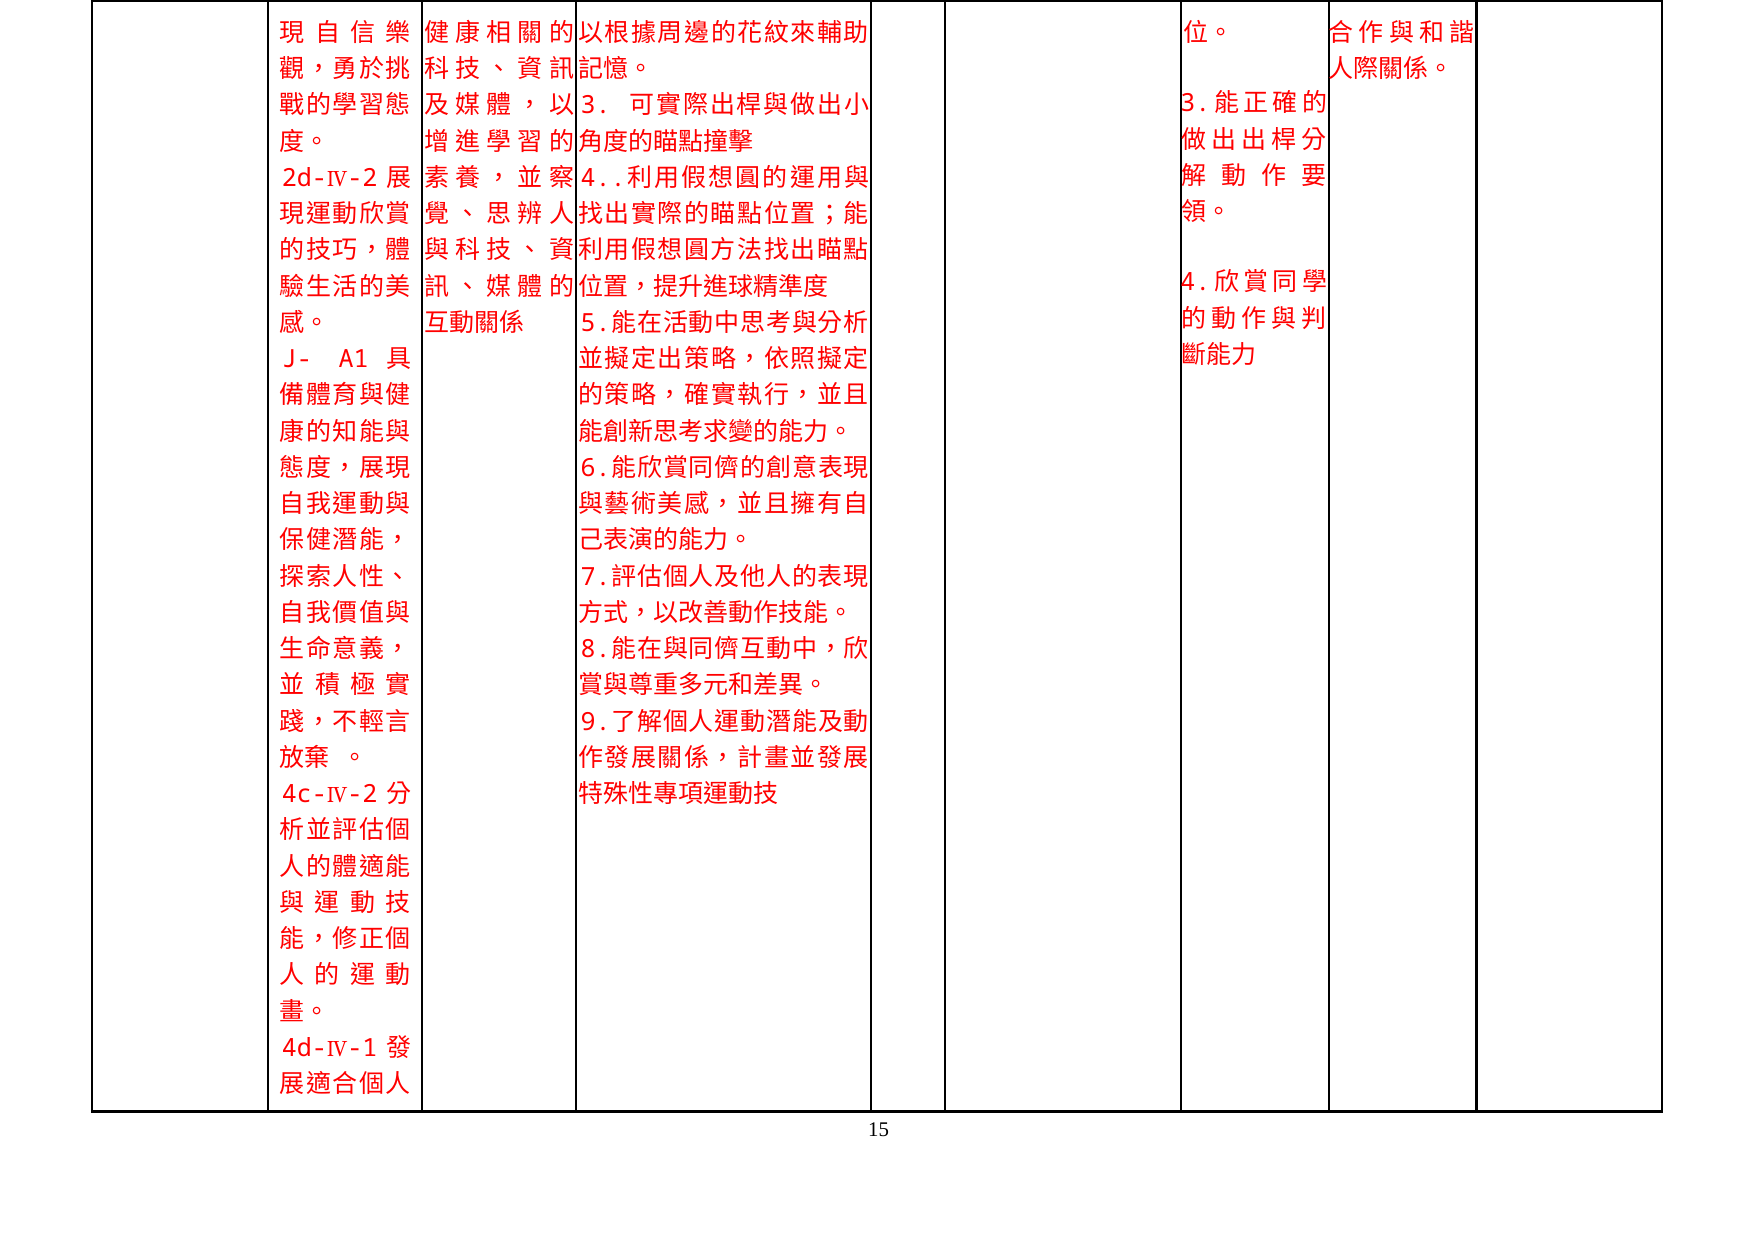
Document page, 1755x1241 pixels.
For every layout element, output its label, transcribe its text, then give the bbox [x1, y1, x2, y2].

table_cell [1478, 2, 1661, 1110]
table_cell 現自信樂觀，勇於挑戰的學習態度。 2d-Ⅳ-2展現運動欣賞的技巧，體驗生活的美感。 J- A1具備體育與健康的知能與態度，展現自我運動與保健潛能，探索人性、自我價值與生命意義，並積極實踐，不輕言放棄 。 4c-Ⅳ-2分析並評估個人的體適能與運動技能，修正個人的運動畫。 4d-Ⅳ-1發展適合個人 [269, 2, 421, 1110]
table_cell 合作與和諧人際關係。 [1330, 2, 1475, 1110]
table_cell 健康相關的科技、資訊及媒體，以增進學習的素養，並察覺、思辨人與科技、資訊、媒體的互動關係 [423, 2, 575, 1110]
table_cell [946, 2, 1180, 1110]
table_cell 位。 3.能正確的做出出桿分解動作要領。 4.欣賞同學的動作與判斷能力 [1182, 2, 1328, 1110]
table_cell [872, 2, 944, 1110]
table_cell 以根據周邊的花紋來輔助記憶。 3. 可實際出桿與做出小角度的瞄點撞擊 4..利用假想圓的運用與找出實際的瞄點位置；能利用假想圓方法找出瞄點位置，提升進球精準度 5.能在活動中思考與分析並擬定出策略，依照擬定的策略，確實執行，並且能創新思考求變的能力。 6.能欣賞同儕的創意表現與藝術美感，並且擁有自己表演的能力。 7.評估個人及他人的表現方式，以改善動作技能。 8.能在與同儕互動中，欣賞與尊重多元和差異。 9.了解個人運動潛能及動作發展關係，計畫並發展特殊性專項運動技 [577, 2, 870, 1110]
table_cell [93, 2, 267, 1110]
